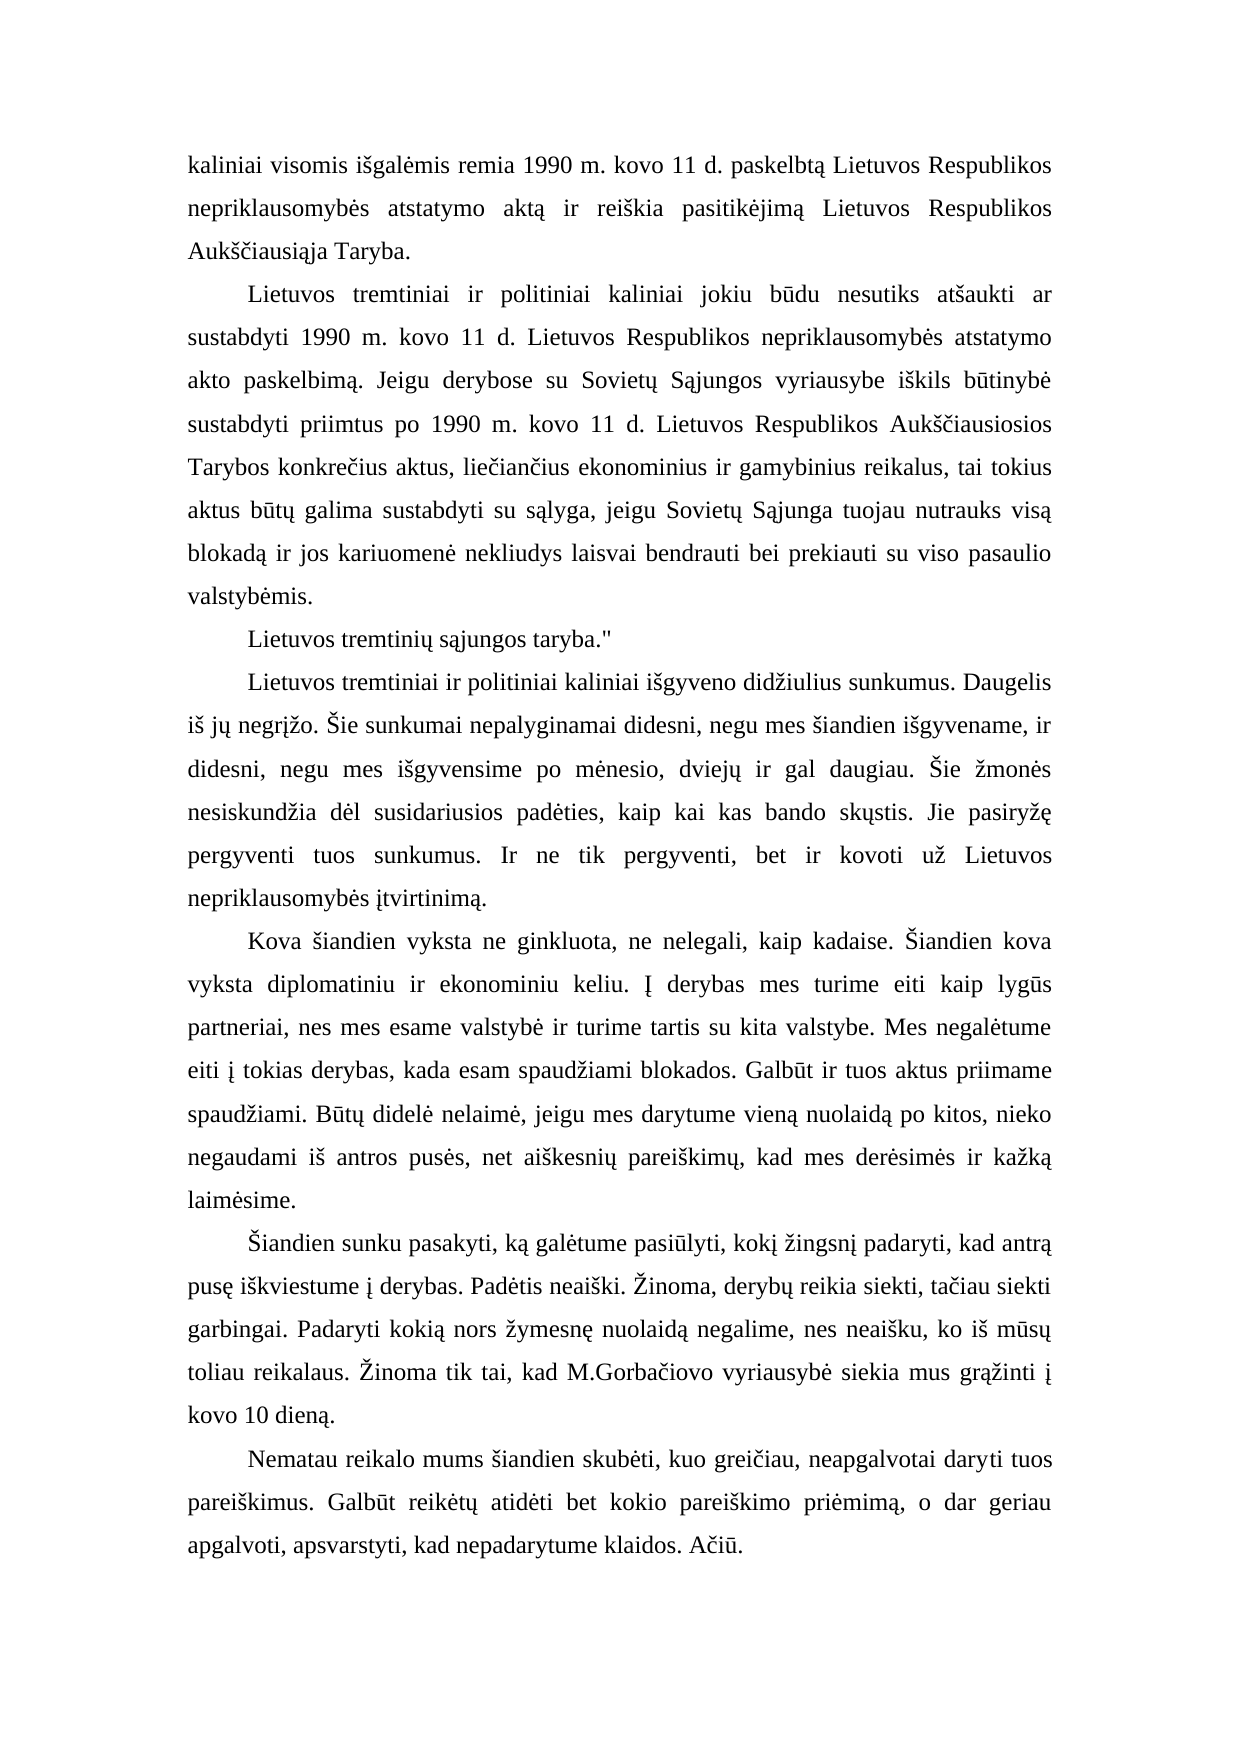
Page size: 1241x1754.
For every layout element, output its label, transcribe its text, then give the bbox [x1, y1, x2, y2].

text Šiandien sunku pasakyti, ką galėtume pasiūlyti, kokį žingsnį padaryti, kad antrą pusę iškviestume į derybas. Padėtis neaiški. Žinoma, derybų reikia siekti, tačiau siekti garbingai. Padaryti kokią nors žymesnę nuolaidą negalime, nes neaišku, ko iš mūsų toliau reikalaus. Žinoma tik tai, kad M.Gorbačiovo vyriausybė siekia mus grąžinti į kovo 10 dieną. [187, 1228, 1053, 1429]
text Lietuvos tremtinių sąjungos taryba." [187, 624, 1053, 653]
text kaliniai visomis išgalėmis remia 1990 m. kovo 11 d. paskelbtą Lietuvos Respublikos nepriklausomybės atstatymo aktą ir reiškia pasitikėjimą Lietuvos Respublikos Aukščiausiąja Taryba. [187, 150, 1053, 265]
text Kova šiandien vyksta ne ginkluota, ne nelegali, kaip kadaise. Šiandien kova vyksta diplomatiniu ir ekonominiu keliu. Į derybas mes turime eiti kaip lygūs partneriai, nes mes esame valstybė ir turime tartis su kita valstybe. Mes negalėtume eiti į tokias derybas, kada esam spaudžiami blokados. Galbūt ir tuos aktus priimame spaudžiami. Būtų didelė nelaimė, jeigu mes darytume vieną nuolaidą po kitos, nieko negaudami iš antros pusės, net aiškesnių pareiškimų, kad mes derėsimės ir kažką laimėsime. [187, 926, 1053, 1214]
text Lietuvos tremtiniai ir politiniai kaliniai jokiu būdu nesutiks atšaukti ar sustabdyti 1990 m. kovo 11 d. Lietuvos Respublikos nepriklausomybės atstatymo akto paskelbimą. Jeigu derybose su Sovietų Sąjungos vyriausybe iškils būtinybė sustabdyti priimtus po 1990 m. kovo 11 d. Lietuvos Respublikos Aukščiausiosios Tarybos konkrečius aktus, liečiančius ekonominius ir gamybinius reikalus, tai tokius aktus būtų galima sustabdyti su sąlyga, jeigu Sovietų Sąjunga tuojau nutrauks visą blokadą ir jos kariuomenė nekliudys laisvai bendrauti bei prekiauti su viso pasaulio valstybėmis. [187, 279, 1053, 610]
text Nematau reikalo mums šiandien skubėti, kuo greičiau, neapgalvotai dary­ti tuos pareiškimus. Galbūt reikėtų atidėti bet kokio pareiškimo priėmimą, o dar geriau apgalvoti, apsvarstyti, kad nepadarytume klaidos. Ačiū. [187, 1444, 1053, 1559]
text Lietuvos tremtiniai ir politiniai kaliniai išgyveno didžiulius sunkumus. Daugelis iš jų negrįžo. Šie sunkumai nepalyginamai didesni, negu mes šiandien išgyvename, ir didesni, negu mes išgyvensime po mėnesio, dviejų ir gal daugiau. Šie žmonės nesiskundžia dėl susidariusios padėties, kaip kai kas bando skųstis. Jie pasiryžę pergyventi tuos sunkumus. Ir ne tik pergyventi, bet ir kovoti už Lietuvos nepriklausomybės įtvirtinimą. [187, 667, 1053, 912]
